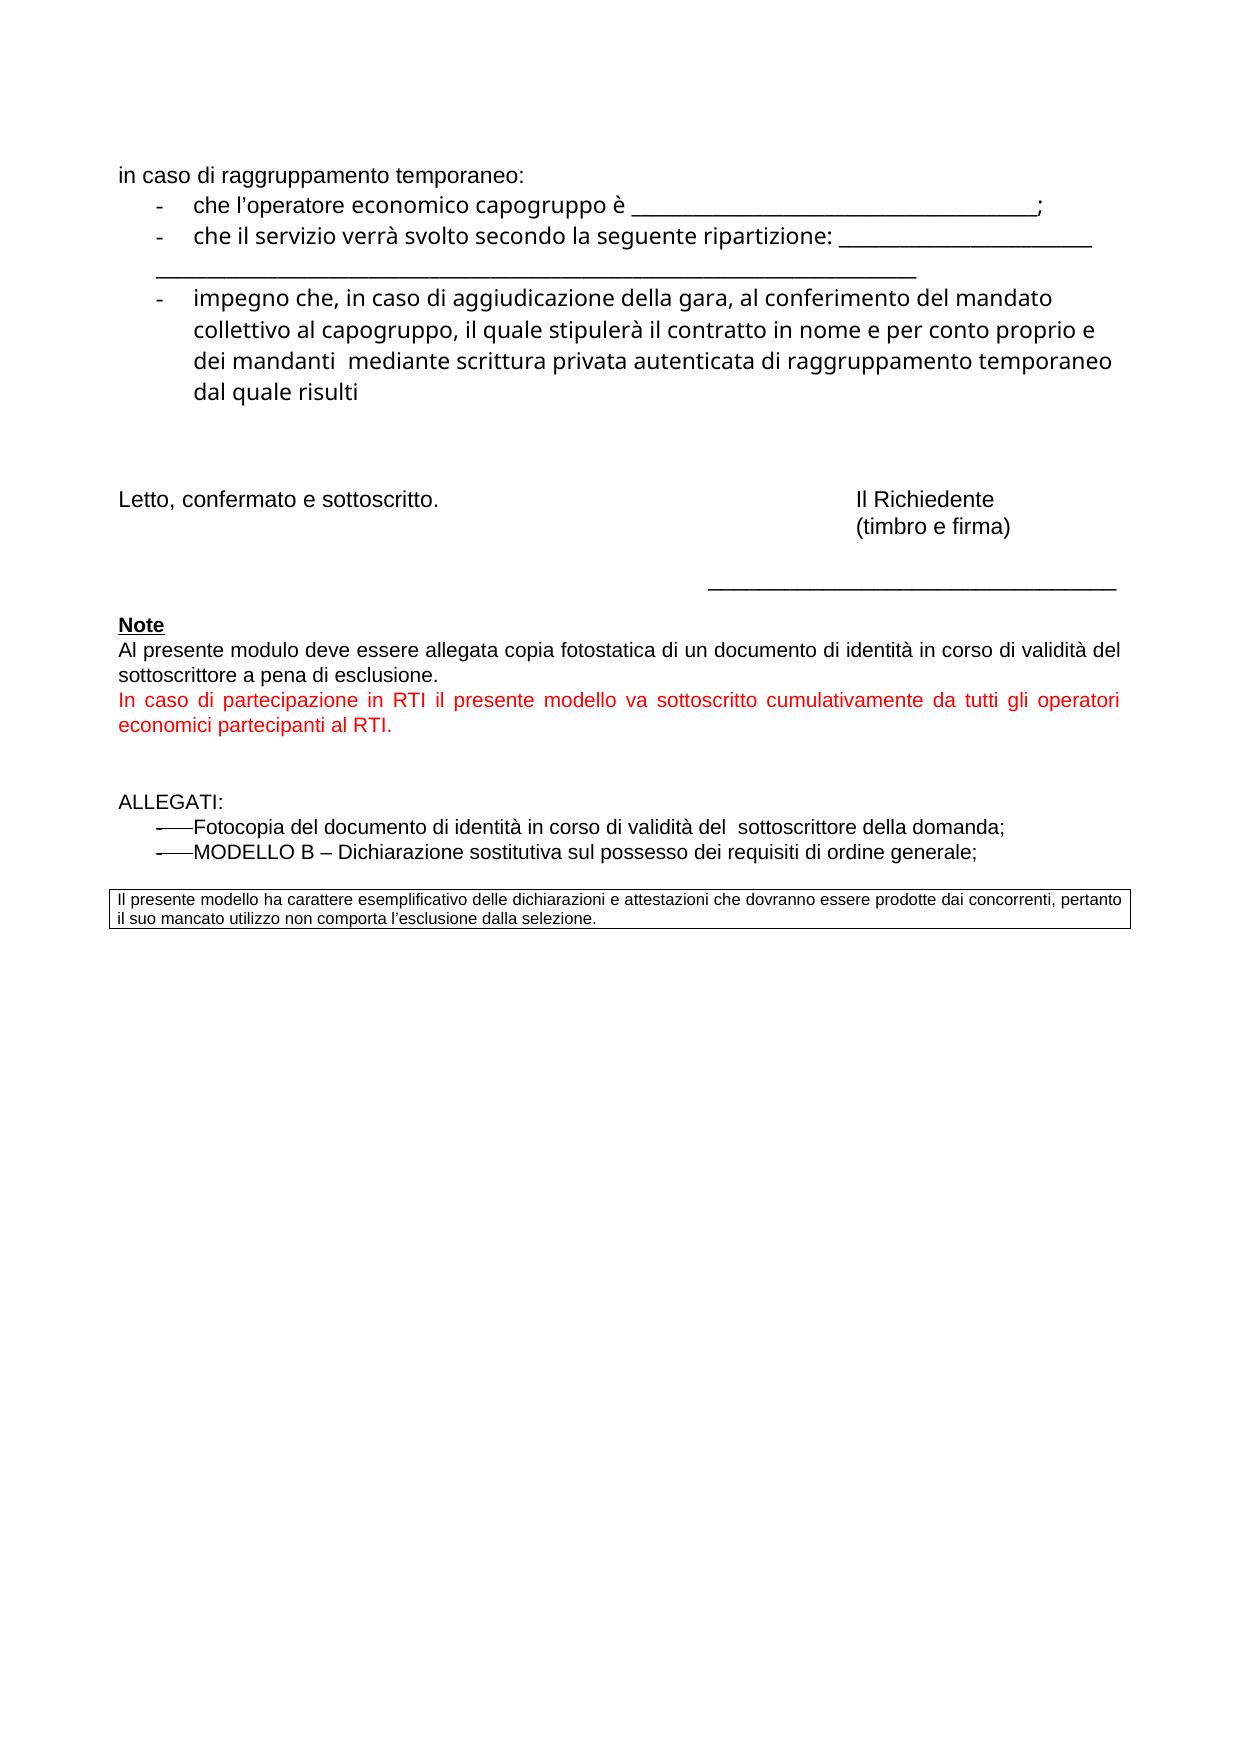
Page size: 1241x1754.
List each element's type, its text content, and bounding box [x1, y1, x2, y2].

text In caso di partecipazione in RTI il presente modello va sottoscritto cumulativamente da tutti gli operatori economici partecipanti al RTI. [118, 687, 1122, 737]
text in caso di raggruppamento temporaneo: [118, 162, 1122, 188]
text Letto, confermato e sottoscritto. Il Richiedente [118, 486, 1122, 513]
list che il servizio verrà svolto secondo la seguente ripartizione: _________________________ [156, 220, 1122, 251]
text ALLEGATI: [118, 789, 1122, 814]
list MODELLO B – Dichiarazione sostitutiva sul possesso dei requisiti di ordine generale; [156, 839, 1122, 864]
text (timbro e firma) [118, 513, 1122, 539]
text Al presente modulo deve essere allegata copia fotostatica di un documento di identità in corso di validità del sottoscrittore a pena di esclusione. [118, 637, 1122, 687]
text ___________________________________________________________________________ [156, 251, 1122, 282]
list che l’operatore economico capogruppo è ________________________________________; [156, 188, 1122, 220]
list Fotocopia del documento di identità in corso di validità del sottoscrittore della domanda; [156, 814, 1122, 839]
list impegno che, in caso di aggiudicazione della gara, al conferimento del mandato collettivo al capogruppo, il quale stipulerà il contratto in nome e per conto proprio e dei mandanti mediante scrittura privata autenticata di raggruppamento temporaneo dal quale risulti [156, 282, 1122, 407]
table_header Il presente modello ha carattere esemplificativo delle dichiarazioni e attestazioni che dovranno essere prodotte dai concorrenti, pertanto il suo mancato utilizzo non comporta l’esclusione dalla selezione. [110, 890, 1130, 928]
text Note [118, 613, 1122, 637]
text ________________________________ [118, 565, 1122, 592]
